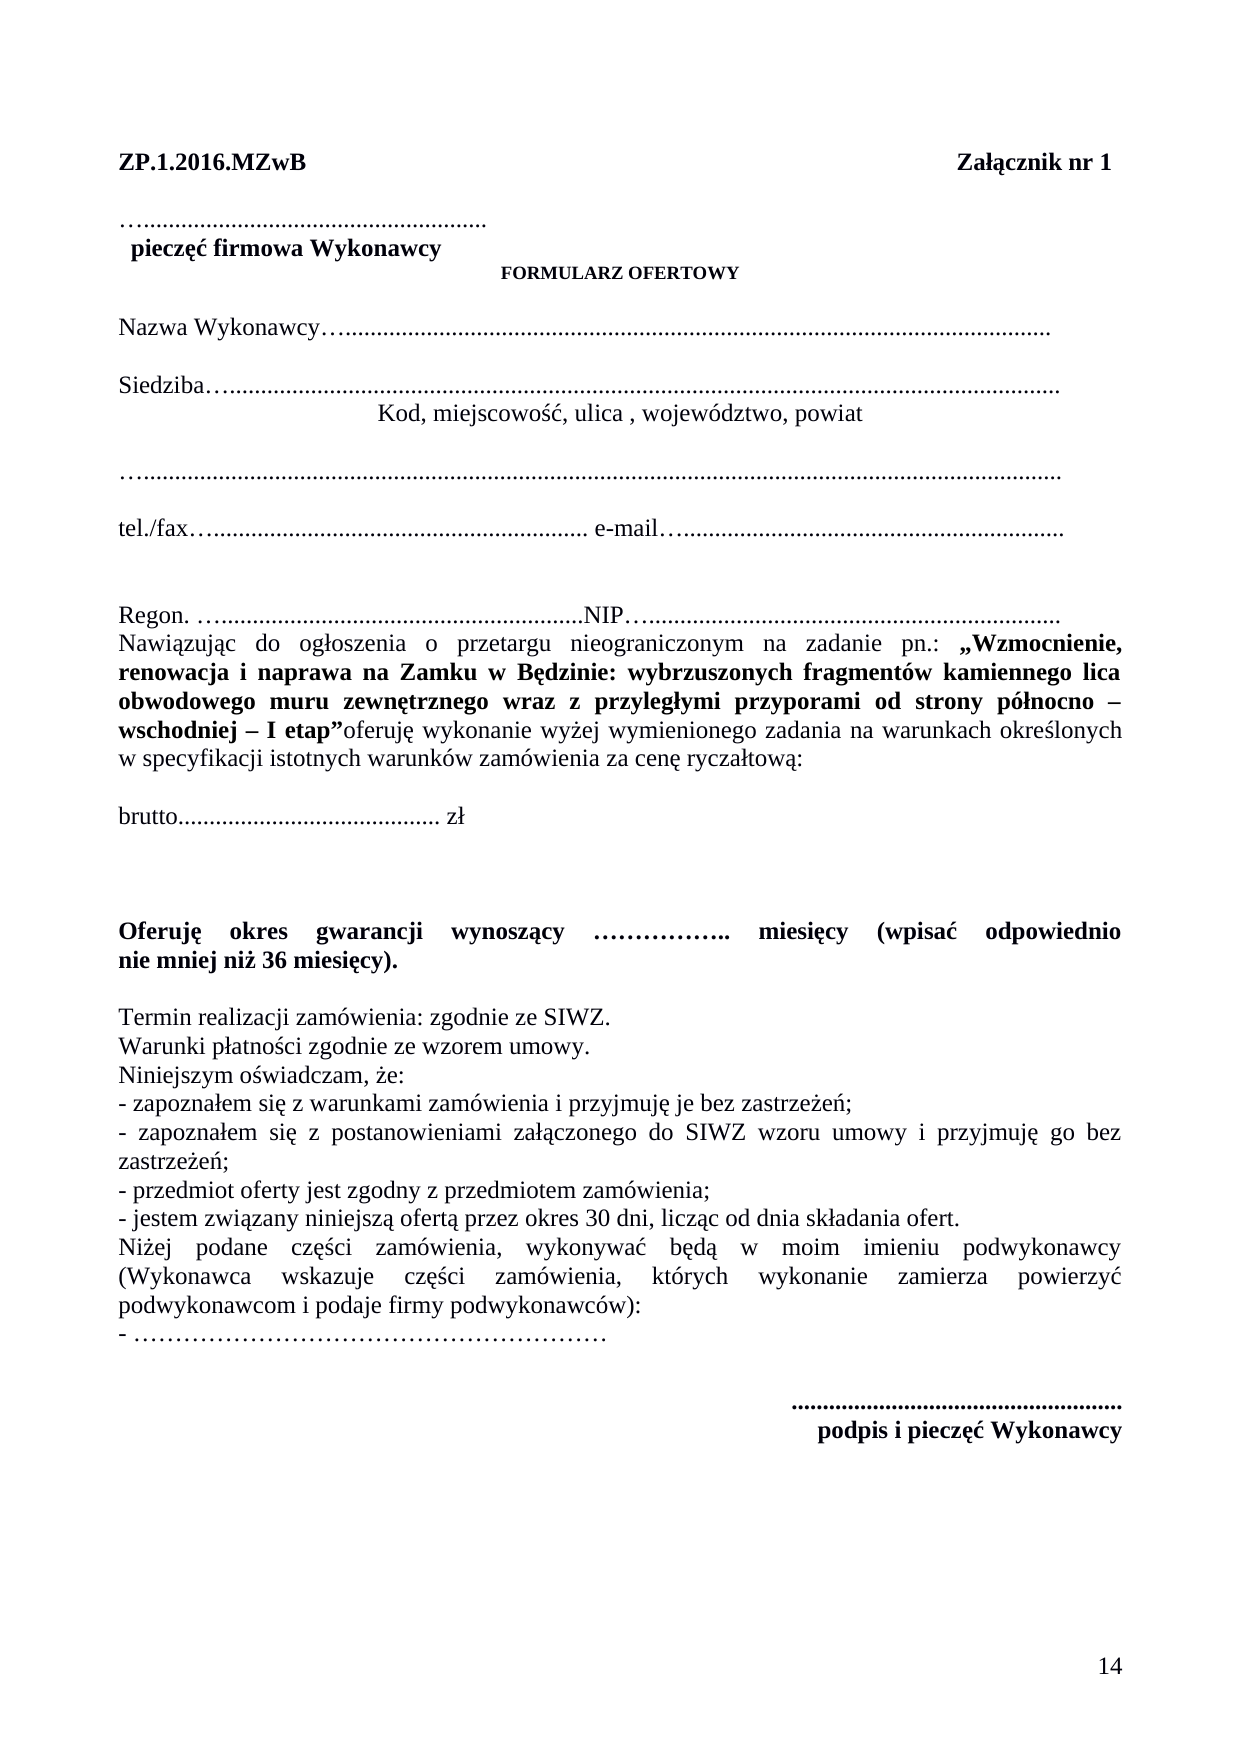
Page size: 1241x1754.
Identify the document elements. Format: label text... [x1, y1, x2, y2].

text Kod, miejscowość, ulica , województwo, powiat [118, 398, 1122, 427]
text Regon. …..........................................................NIP….................................................................. [118, 600, 1122, 628]
text Niżej podane części zamówienia, wykonywać będą w moim imieniu podwykonawcy (Wykonawca wskazuje części zamówienia, których wykonanie zamierza powierzyć podwykonawcom i podaje firmy podwykonawców): [118, 1232, 1122, 1318]
text Termin realizacji zamówienia: zgodnie ze SIWZ. [118, 973, 1122, 1031]
text Niniejszym oświadczam, że: [118, 1060, 1122, 1088]
text - przedmiot oferty jest zgodny z przedmiotem zamówienia; [118, 1175, 1122, 1203]
text tel./fax…............................................................ e-mail…............................................................. [118, 513, 1122, 542]
text ZP.1.2016.MZwB Załącznik nr 1 [118, 147, 1122, 176]
text - zapoznałem się z postanowieniami załączonego do SIWZ wzoru umowy i przyjmuję go bez zastrzeżeń; [118, 1117, 1122, 1175]
text - jestem związany niniejszą ofertą przez okres 30 dni, licząc od dnia składania ofert. [118, 1203, 1122, 1232]
text - ………………………………………………… [118, 1318, 1122, 1347]
text Warunki płatności zgodnie ze wzorem umowy. [118, 1031, 1122, 1060]
text pieczęć firmowa Wykonawcy [118, 233, 1122, 262]
text Siedziba…..................................................................................................................................... [118, 370, 1122, 398]
text brutto.......................................... zł [118, 772, 1122, 830]
text podpis i pieczęć Wykonawcy [118, 1415, 1122, 1444]
subtitle FORMULARZ OFERTOWY [118, 262, 1122, 283]
text - zapoznałem się z warunkami zamówienia i przyjmuję je bez zastrzeżeń; [118, 1088, 1122, 1117]
